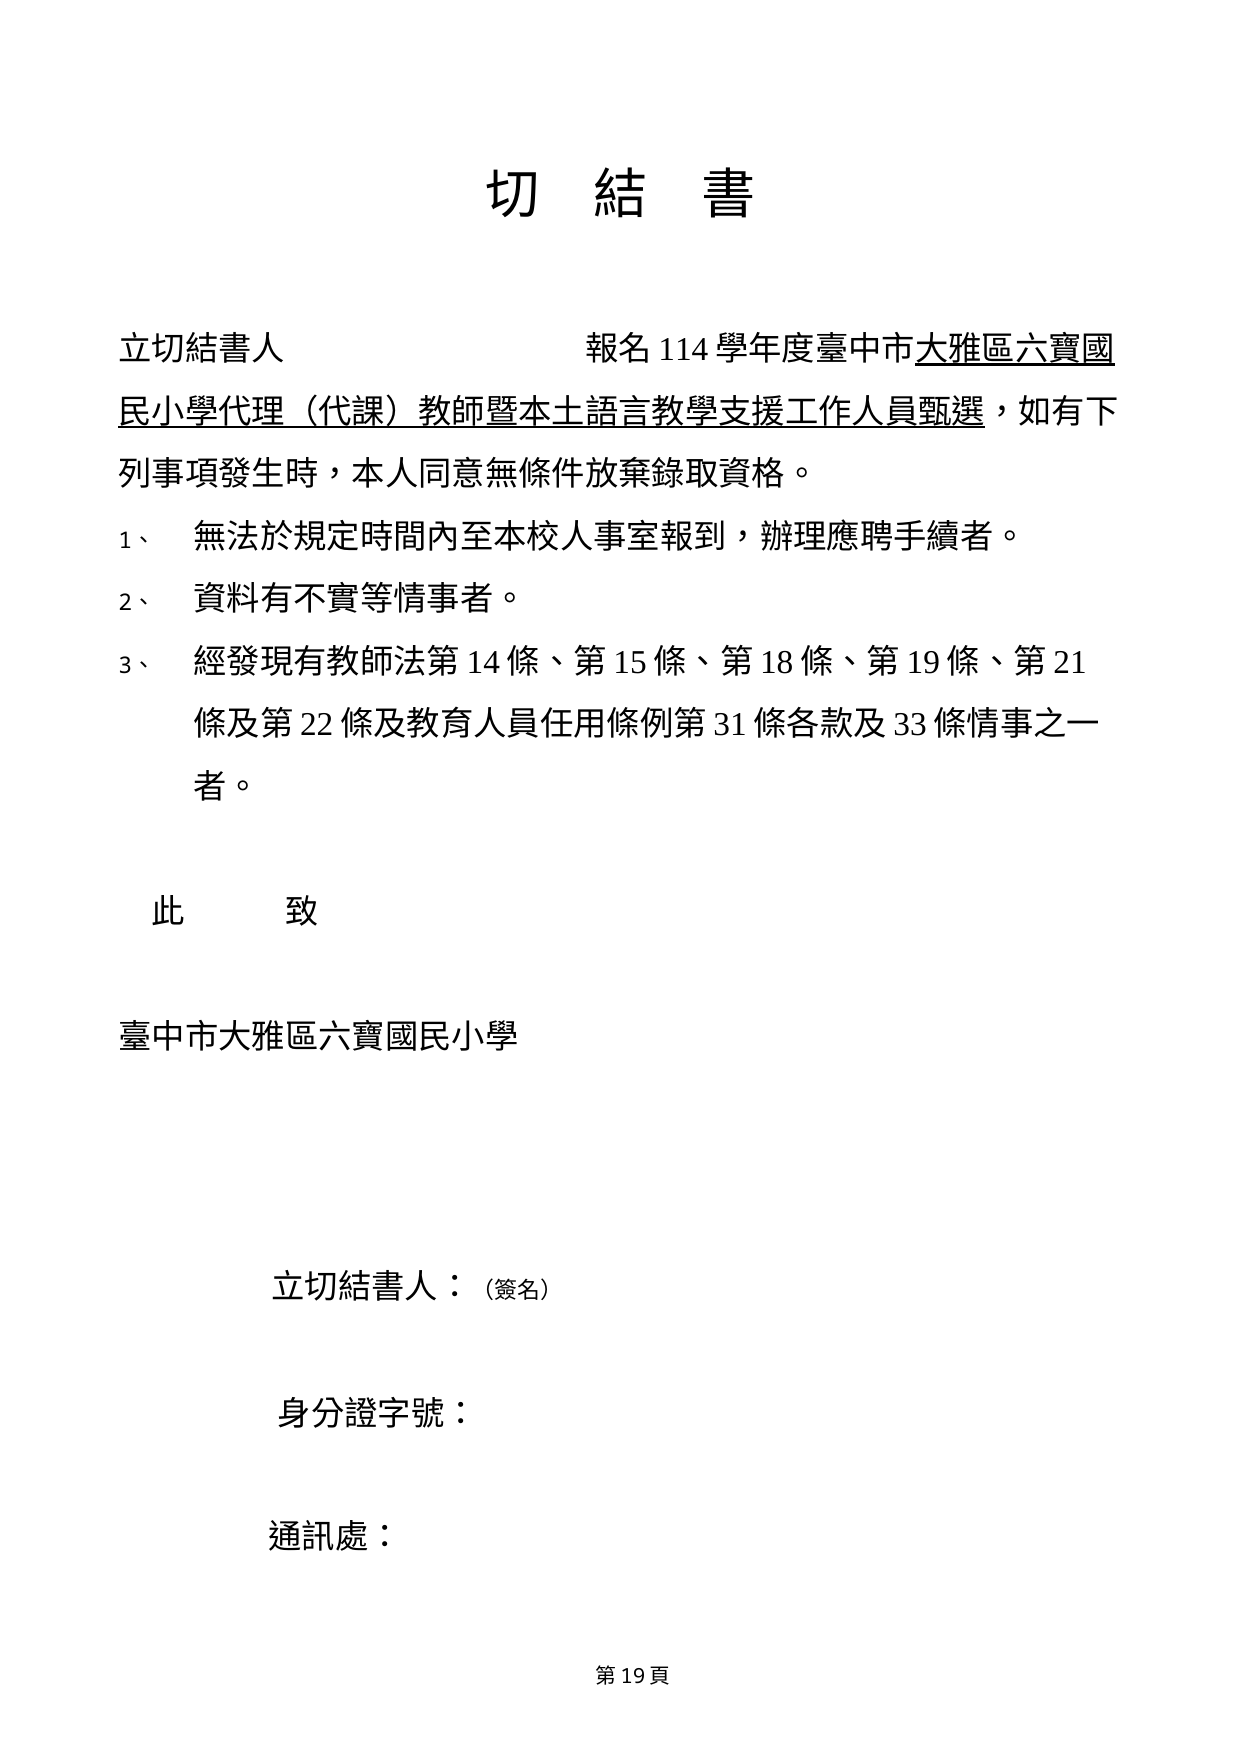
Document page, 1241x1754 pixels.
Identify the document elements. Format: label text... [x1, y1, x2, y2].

list 無法於規定時間內至本校人事室報到，辦理應聘手續者。 [118, 492, 1122, 555]
text 身分證字號： [118, 1367, 1122, 1430]
text 此 致 [118, 867, 1122, 930]
text 臺中市大雅區六寶國民小學 [118, 992, 1122, 1055]
text 切 結 書 [118, 117, 1122, 242]
list 資料有不實等情事者。 [118, 555, 1122, 617]
text 立切結書人 報名114學年度臺中市大雅區六寶國民小學代理（代課）教師暨本土語言教學支援工作人員甄選，如有下列事項發生時，本人同意無條件放棄錄取資格。 [118, 305, 1122, 492]
text 立切結書人：（簽名） [118, 1242, 1122, 1305]
text 通訊處： [118, 1492, 1122, 1555]
list 經發現有教師法第14條、第15條、第18條、第19條、第21條及第22條及教育人員任用條例第31條各款及33條情事之一者。 [118, 617, 1122, 805]
